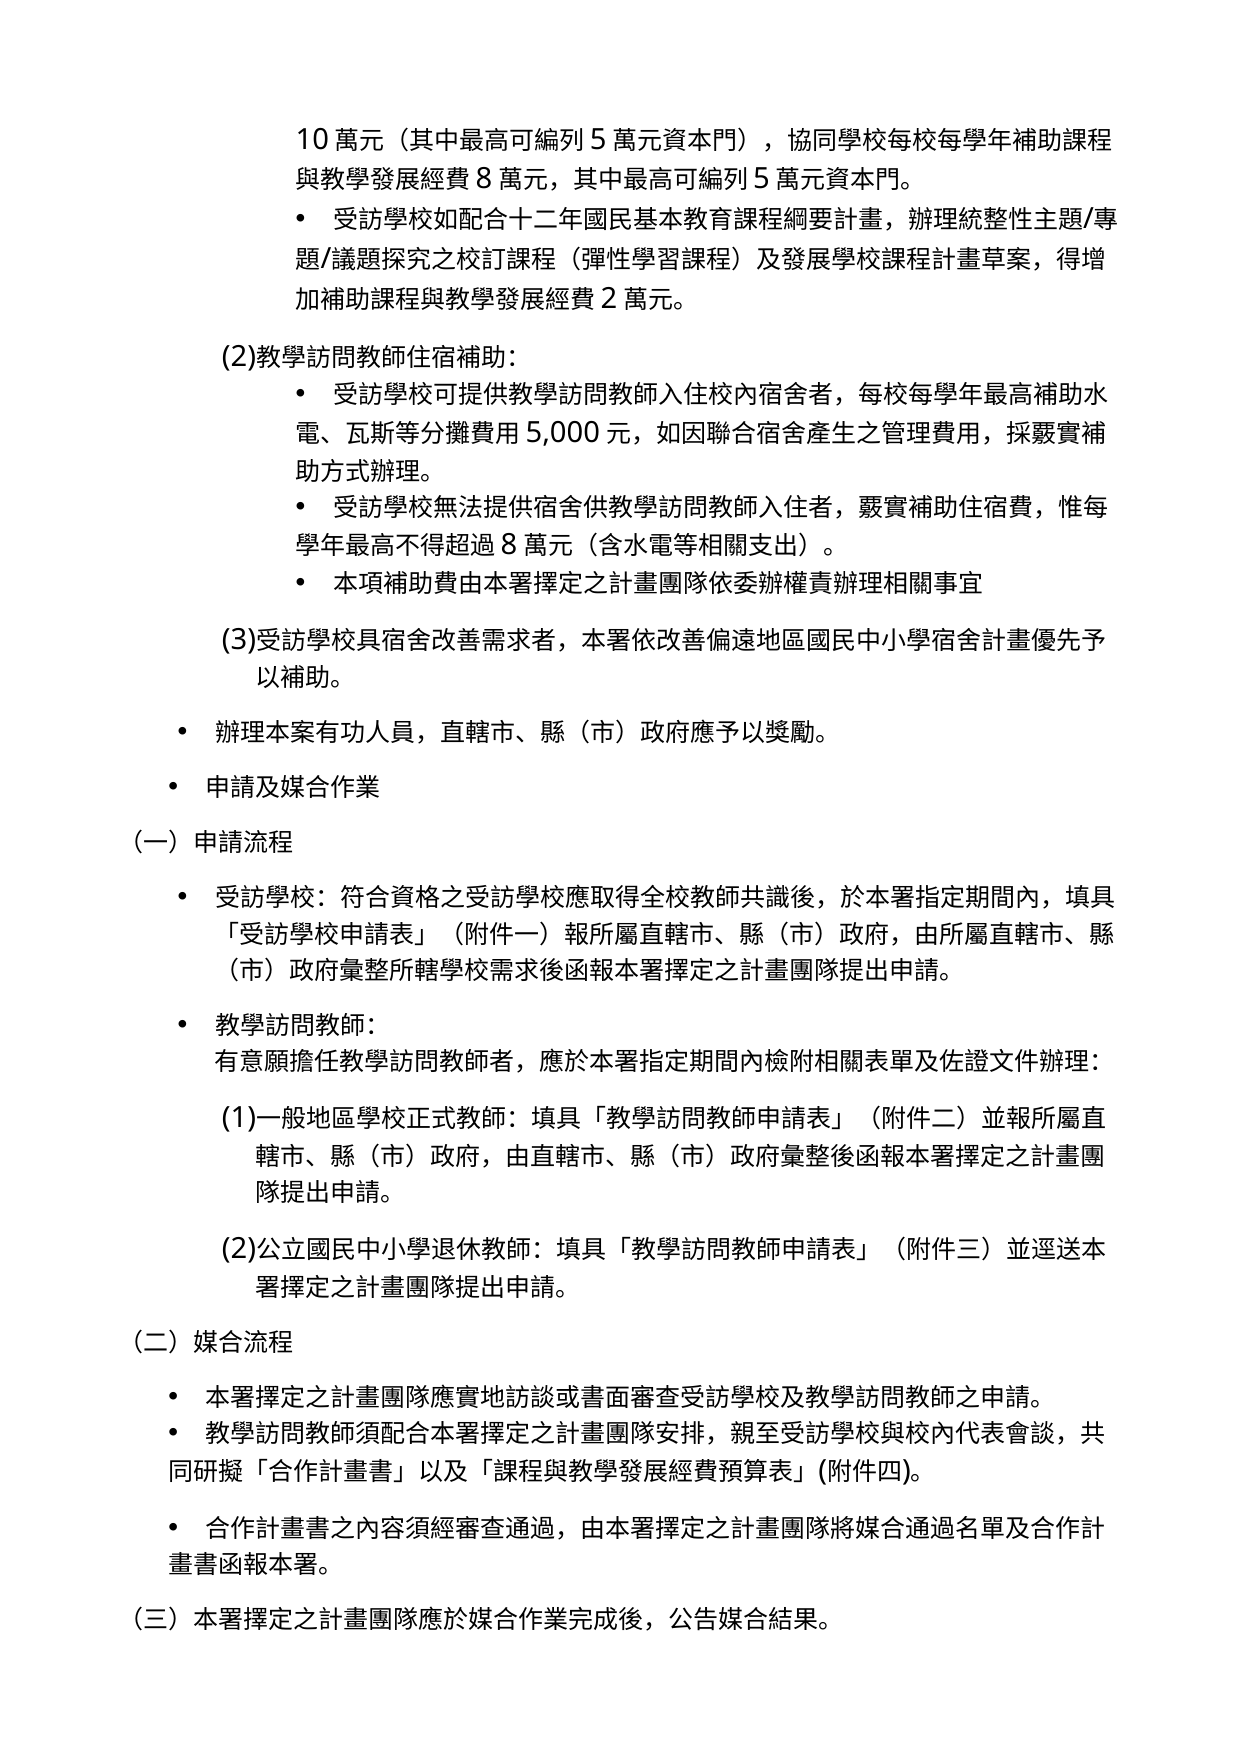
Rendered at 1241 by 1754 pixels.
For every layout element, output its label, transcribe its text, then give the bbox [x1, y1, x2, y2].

list 教學訪問教師須配合本署擇定之計畫團隊安排，親至受訪學校與校內代表會談，共同研擬「合作計畫書」以及「課程與教學發展經費預算表」(附件四)。 [131, 1413, 1122, 1489]
text (2)教學訪問教師住宿補助： [222, 335, 1122, 375]
list 本項補助費由本署擇定之計畫團隊依委辦權責辦理相關事宜 [258, 563, 1122, 599]
list 合作計畫書之內容須經審查通過，由本署擇定之計畫團隊將媒合通過名單及合作計畫書函報本署。 [131, 1508, 1122, 1581]
text (2)公立國民中小學退休教師：填具「教學訪問教師申請表」（附件三）並逕送本署擇定之計畫團隊提出申請。 [222, 1227, 1122, 1303]
list 本署擇定之計畫團隊應實地訪談或書面審查受訪學校及教學訪問教師之申請。 [131, 1377, 1122, 1413]
list 辦理本案有功人員，直轄市、縣（市）政府應予以獎勵。 [177, 713, 1122, 749]
list 教學訪問教師： 有意願擔任教學訪問教師者，應於本署指定期間內檢附相關表單及佐證文件辦理： [177, 1005, 1122, 1078]
text （二）媒合流程 [118, 1322, 1122, 1358]
list 申請及媒合作業 [131, 768, 1122, 804]
text (1)一般地區學校正式教師：填具「教學訪問教師申請表」（附件二）並報所屬直轄市、縣（市）政府，由直轄市、縣（市）政府彙整後函報本署擇定之計畫團隊提出申請。 [222, 1097, 1122, 1209]
text （三）本署擇定之計畫團隊應於媒合作業完成後，公告媒合結果。 [118, 1599, 1122, 1636]
list 受訪學校可提供教學訪問教師入住校內宿舍者，每校每學年最高補助水電、瓦斯等分攤費用5,000元，如因聯合宿舍產生之管理費用，採覈實補助方式辦理。 [258, 375, 1122, 487]
text （一）申請流程 [118, 823, 1122, 859]
list 受訪學校如配合十二年國民基本教育課程綱要計畫，辦理統整性主題/專題/議題探究之校訂課程（彈性學習課程）及發展學校課程計畫草案，得增加補助課程與教學發展經費2萬元。 [258, 197, 1122, 317]
text (3)受訪學校具宿舍改善需求者，本署依改善偏遠地區國民中小學宿舍計畫優先予以補助。 [222, 618, 1122, 694]
list 10萬元（其中最高可編列5萬元資本門），協同學校每校每學年補助課程與教學發展經費8萬元，其中最高可編列5萬元資本門。 [258, 118, 1122, 197]
list 受訪學校無法提供宿舍供教學訪問教師入住者，覈實補助住宿費，惟每學年最高不得超過8萬元（含水電等相關支出）。 [258, 487, 1122, 563]
list 受訪學校：符合資格之受訪學校應取得全校教師共識後，於本署指定期間內，填具「受訪學校申請表」（附件一）報所屬直轄市、縣（市）政府，由所屬直轄市、縣（市）政府彙整所轄學校需求後函報本署擇定之計畫團隊提出申請。 [177, 878, 1122, 987]
